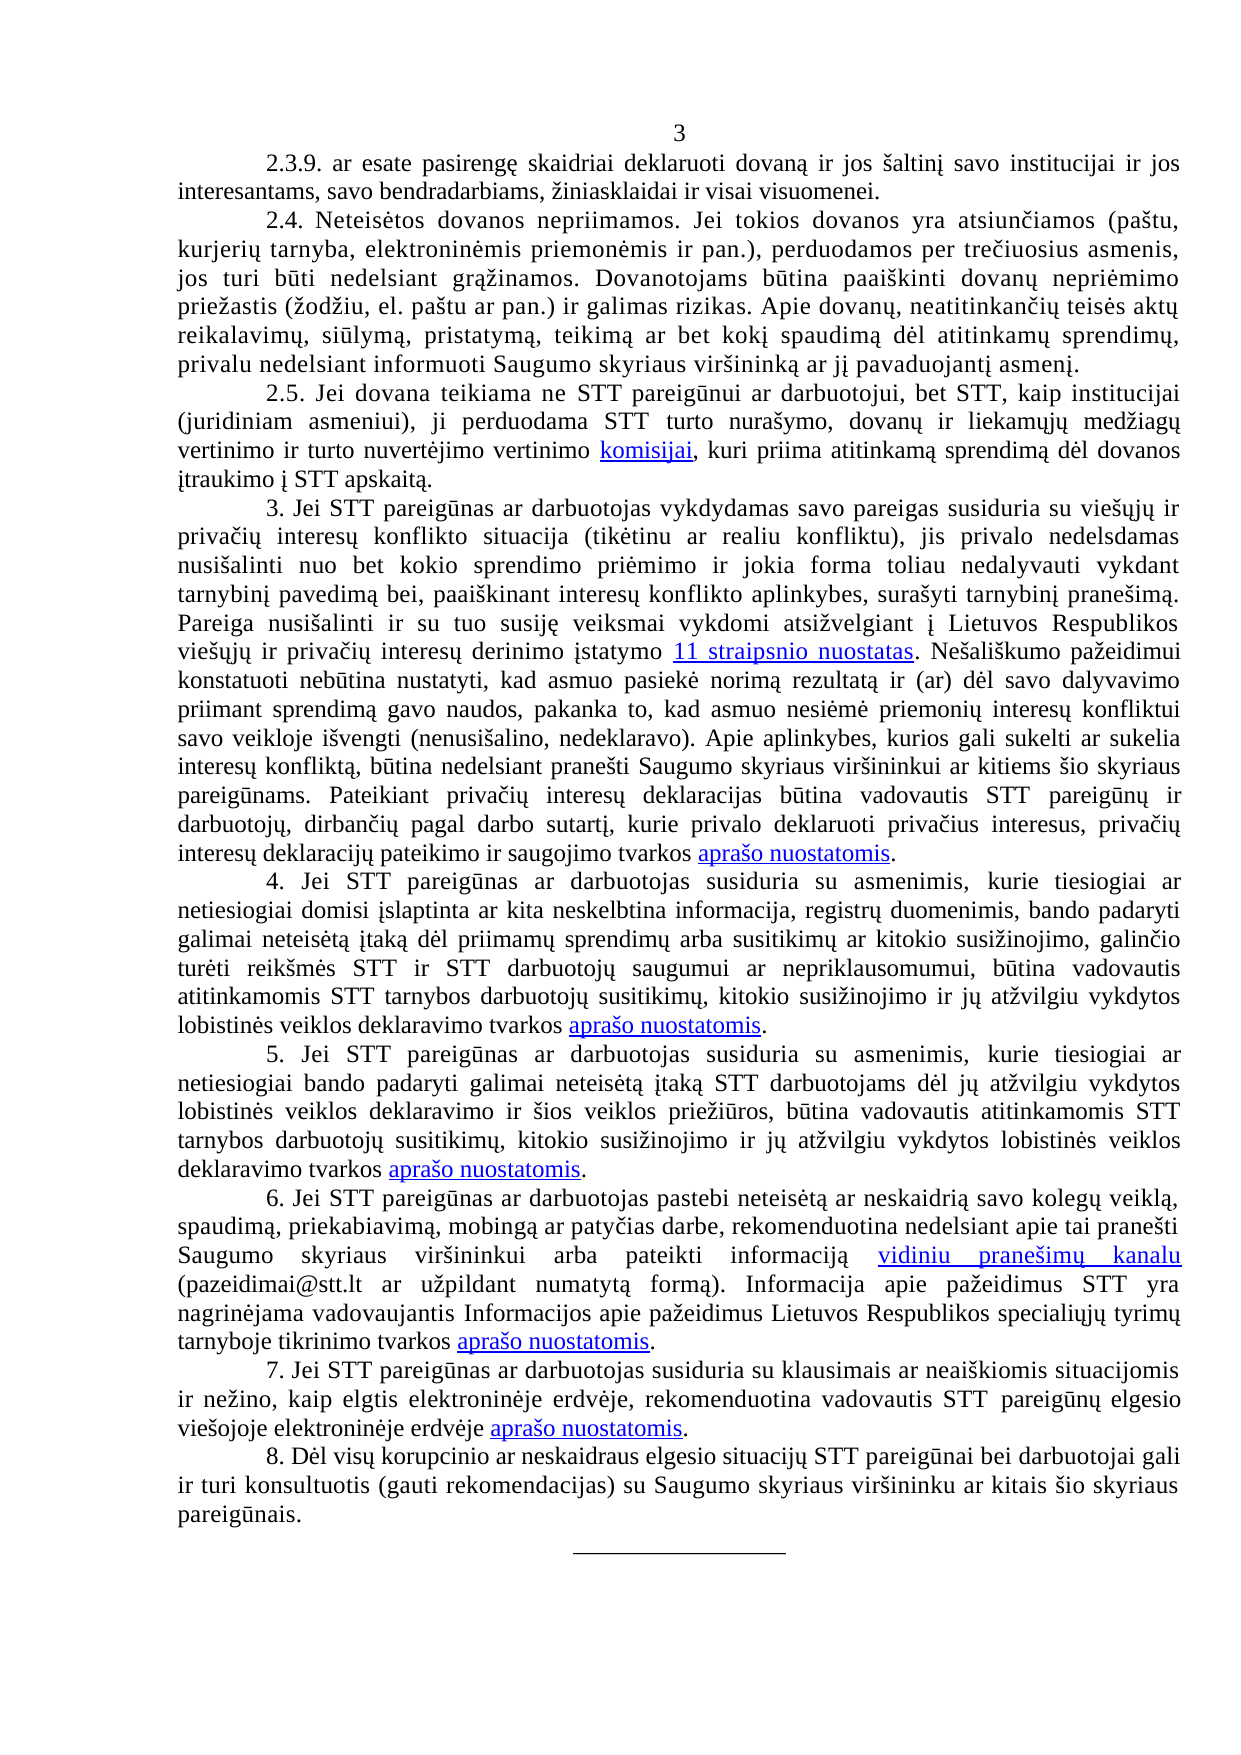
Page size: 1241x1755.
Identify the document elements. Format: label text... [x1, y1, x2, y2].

text 3. Jei STT pareigūnas ar darbuotojas vykdydamas savo pareigas susiduria su viešųjų ir privačių interesų konflikto situacija (tikėtinu ar realiu konfliktu), jis privalo nedelsdamas nusišalinti nuo bet kokio sprendimo priėmimo ir jokia forma toliau nedalyvauti vykdant tarnybinį pavedimą bei, paaiškinant interesų konflikto aplinkybes, surašyti tarnybinį pranešimą. Pareiga nusišalinti ir su tuo susiję veiksmai vykdomi atsižvelgiant į Lietuvos Respublikos viešųjų ir privačių interesų derinimo įstatymo 11 straipsnio nuostatas. Nešališkumo pažeidimui konstatuoti nebūtina nustatyti, kad asmuo pasiekė norimą rezultatą ir (ar) dėl savo dalyvavimo priimant sprendimą gavo naudos, pakanka to, kad asmuo nesiėmė priemonių interesų konfliktui savo veikloje išvengti (nenusišalino, nedeklaravo). Apie aplinkybes, kurios gali sukelti ar sukelia interesų konfliktą, būtina nedelsiant pranešti Saugumo skyriaus viršininkui ar kitiems šio skyriaus pareigūnams. Pateikiant privačių interesų deklaracijas būtina vadovautis STT pareigūnų ir darbuotojų, dirbančių pagal darbo sutartį, kurie privalo deklaruoti privačius interesus, privačių interesų deklaracijų pateikimo ir saugojimo tvarkos aprašo nuostatomis. [177, 493, 1181, 866]
text 2.5. Jei dovana teikiama ne STT pareigūnui ar darbuotojui, bet STT, kaip institucijai (juridiniam asmeniui), ji perduodama STT turto nurašymo, dovanų ir liekamųjų medžiagų vertinimo ir turto nuvertėjimo vertinimo komisijai, kuri priima atitinkamą sprendimą dėl dovanos įtraukimo į STT apskaitą. [177, 378, 1181, 493]
text _________________ [177, 1528, 1181, 1556]
text 6. Jei STT pareigūnas ar darbuotojas pastebi neteisėtą ar neskaidrią savo kolegų veiklą, spaudimą, priekabiavimą, mobingą ar patyčias darbe, rekomenduotina nedelsiant apie tai pranešti Saugumo skyriaus viršininkui arba pateikti informaciją vidiniu pranešimų kanalu (pazeidimai@stt.lt ar užpildant numatytą formą). Informacija apie pažeidimus STT yra nagrinėjama vadovaujantis Informacijos apie pažeidimus Lietuvos Respublikos specialiųjų tyrimų tarnyboje tikrinimo tvarkos aprašo nuostatomis. [177, 1183, 1181, 1355]
text 2.3.9. ar esate pasirengę skaidriai deklaruoti dovaną ir jos šaltinį savo institucijai ir jos interesantams, savo bendradarbiams, žiniasklaidai ir visai visuomenei. [177, 148, 1181, 205]
text 2.4. Neteisėtos dovanos nepriimamos. Jei tokios dovanos yra atsiunčiamos (paštu, kurjerių tarnyba, elektroninėmis priemonėmis ir pan.), perduodamos per trečiuosius asmenis, jos turi būti nedelsiant grąžinamos. Dovanotojams būtina paaiškinti dovanų nepriėmimo priežastis (žodžiu, el. paštu ar pan.) ir galimas rizikas. Apie dovanų, neatitinkančių teisės aktų reikalavimų, siūlymą, pristatymą, teikimą ar bet kokį spaudimą dėl atitinkamų sprendimų, privalu nedelsiant informuoti Saugumo skyriaus viršininką ar jį pavaduojantį asmenį. [177, 205, 1181, 378]
text 4. Jei STT pareigūnas ar darbuotojas susiduria su asmenimis, kurie tiesiogiai ar netiesiogiai domisi įslaptinta ar kita neskelbtina informacija, registrų duomenimis, bando padaryti galimai neteisėtą įtaką dėl priimamų sprendimų arba susitikimų ar kitokio susižinojimo, galinčio turėti reikšmės STT ir STT darbuotojų saugumui ar nepriklausomumui, būtina vadovautis atitinkamomis STT tarnybos darbuotojų susitikimų, kitokio susižinojimo ir jų atžvilgiu vykdytos lobistinės veiklos deklaravimo tvarkos aprašo nuostatomis. [177, 866, 1181, 1039]
text 5. Jei STT pareigūnas ar darbuotojas susiduria su asmenimis, kurie tiesiogiai ar netiesiogiai bando padaryti galimai neteisėtą įtaką STT darbuotojams dėl jų atžvilgiu vykdytos lobistinės veiklos deklaravimo ir šios veiklos priežiūros, būtina vadovautis atitinkamomis STT tarnybos darbuotojų susitikimų, kitokio susižinojimo ir jų atžvilgiu vykdytos lobistinės veiklos deklaravimo tvarkos aprašo nuostatomis. [177, 1039, 1181, 1183]
text 8. Dėl visų korupcinio ar neskaidraus elgesio situacijų STT pareigūnai bei darbuotojai gali ir turi konsultuotis (gauti rekomendacijas) su Saugumo skyriaus viršininku ar kitais šio skyriaus pareigūnais. [177, 1441, 1181, 1528]
text 7. Jei STT pareigūnas ar darbuotojas susiduria su klausimais ar neaiškiomis situacijomis ir nežino, kaip elgtis elektroninėje erdvėje, rekomenduotina vadovautis STT pareigūnų elgesio viešojoje elektroninėje erdvėje aprašo nuostatomis. [177, 1355, 1181, 1441]
